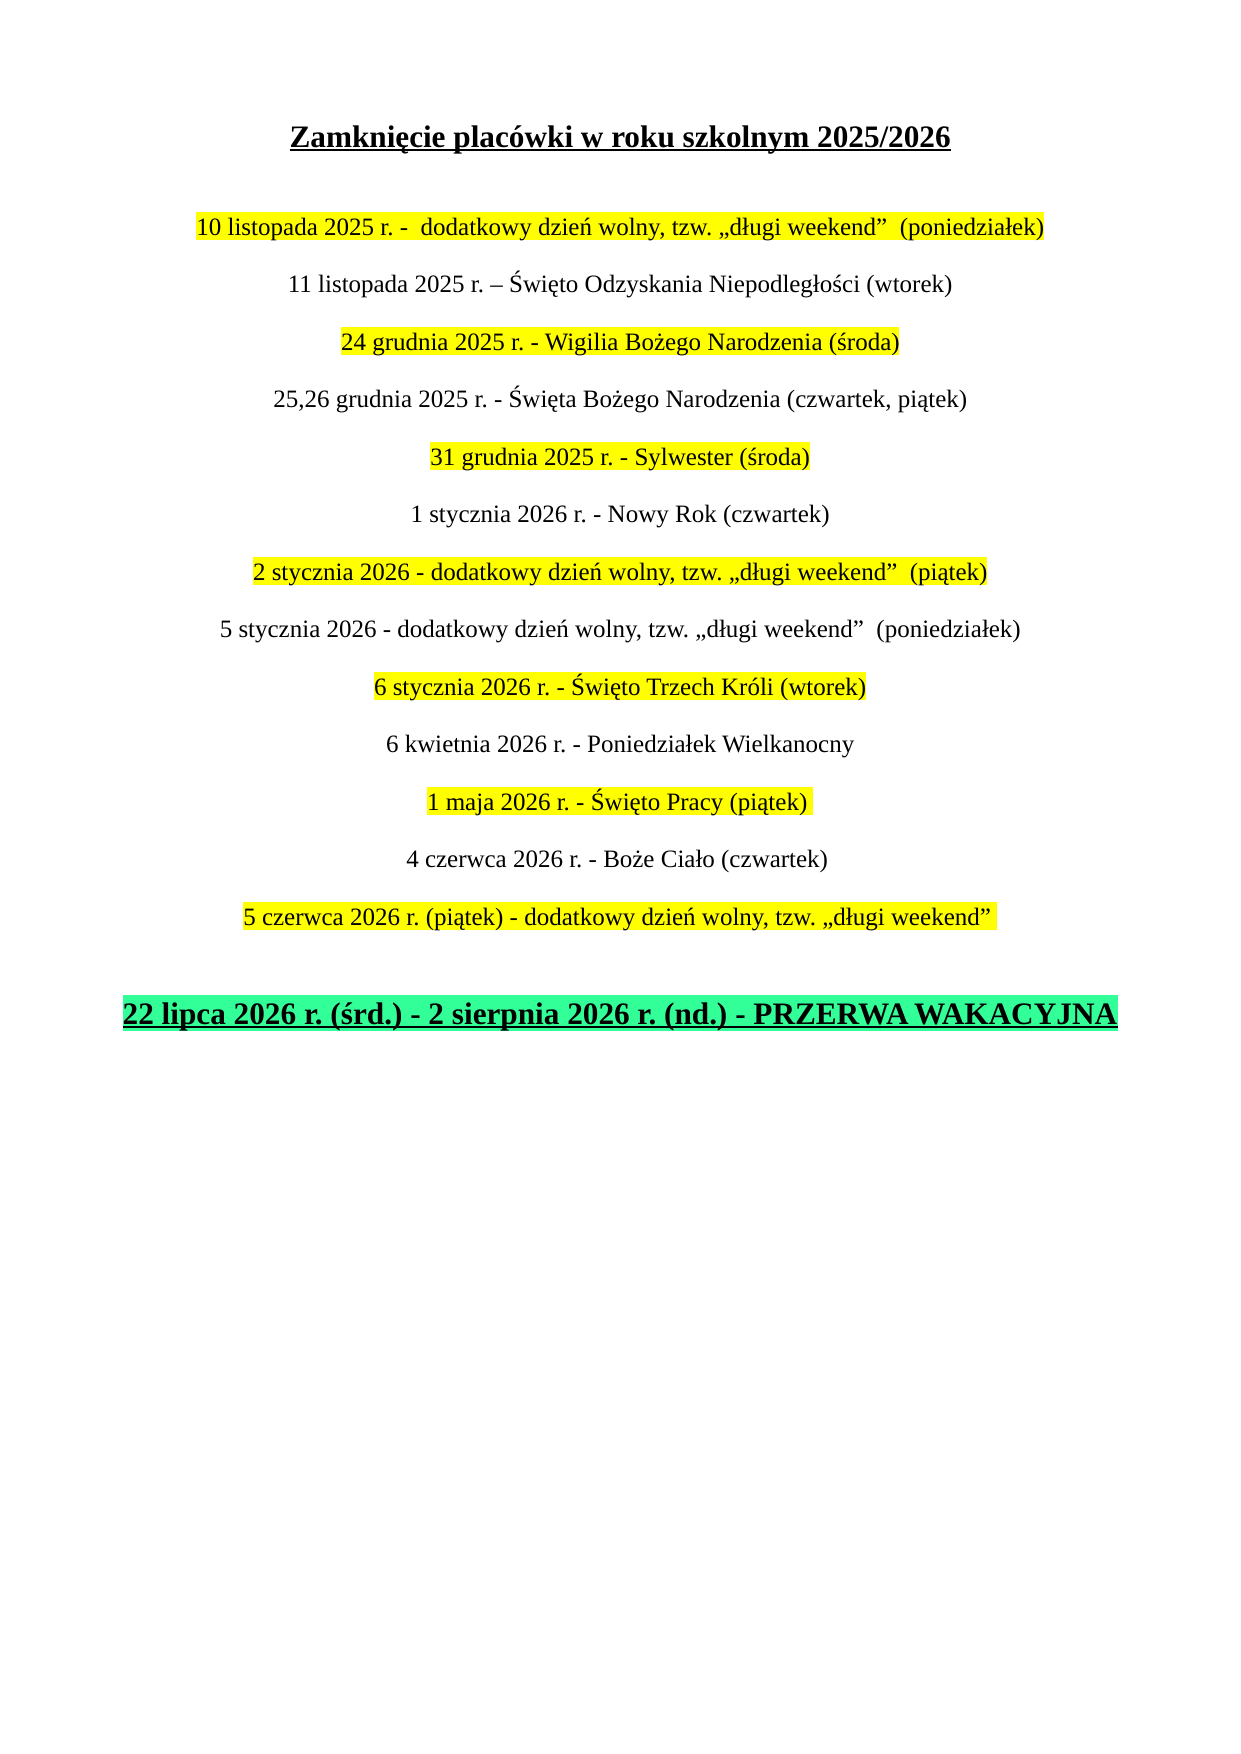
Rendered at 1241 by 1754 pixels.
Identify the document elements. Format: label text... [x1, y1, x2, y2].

text 22 lipca 2026 r. (śrd.) - 2 sierpnia 2026 r. (nd.) - PRZERWA WAKACYJNA [118, 995, 1122, 1031]
text 1 maja 2026 r. - Święto Pracy (piątek) [118, 787, 1122, 815]
text 6 stycznia 2026 r. - Święto Trzech Króli (wtorek) [118, 672, 1122, 700]
text 25,26 grudnia 2025 r. - Święta Bożego Narodzenia (czwartek, piątek) [118, 384, 1122, 413]
text Zamknięcie placówki w roku szkolnym 2025/2026 [118, 118, 1122, 154]
text 5 stycznia 2026 - dodatkowy dzień wolny, tzw. „długi weekend” (poniedziałek) [118, 614, 1122, 643]
text 11 listopada 2025 r. – Święto Odzyskania Niepodległości (wtorek) [118, 269, 1122, 298]
text 24 grudnia 2025 r. - Wigilia Bożego Narodzenia (środa) [118, 327, 1122, 355]
text 2 stycznia 2026 - dodatkowy dzień wolny, tzw. „długi weekend” (piątek) [118, 557, 1122, 585]
text 10 listopada 2025 r. - dodatkowy dzień wolny, tzw. „długi weekend” (poniedziałek) [118, 212, 1122, 240]
text 31 grudnia 2025 r. - Sylwester (środa) [118, 442, 1122, 470]
text 4 czerwca 2026 r. - Boże Ciało (czwartek) [118, 844, 1122, 873]
text 1 stycznia 2026 r. - Nowy Rok (czwartek) [118, 499, 1122, 528]
text 6 kwietnia 2026 r. - Poniedziałek Wielkanocny [118, 729, 1122, 758]
text 5 czerwca 2026 r. (piątek) - dodatkowy dzień wolny, tzw. „długi weekend” [118, 902, 1122, 930]
